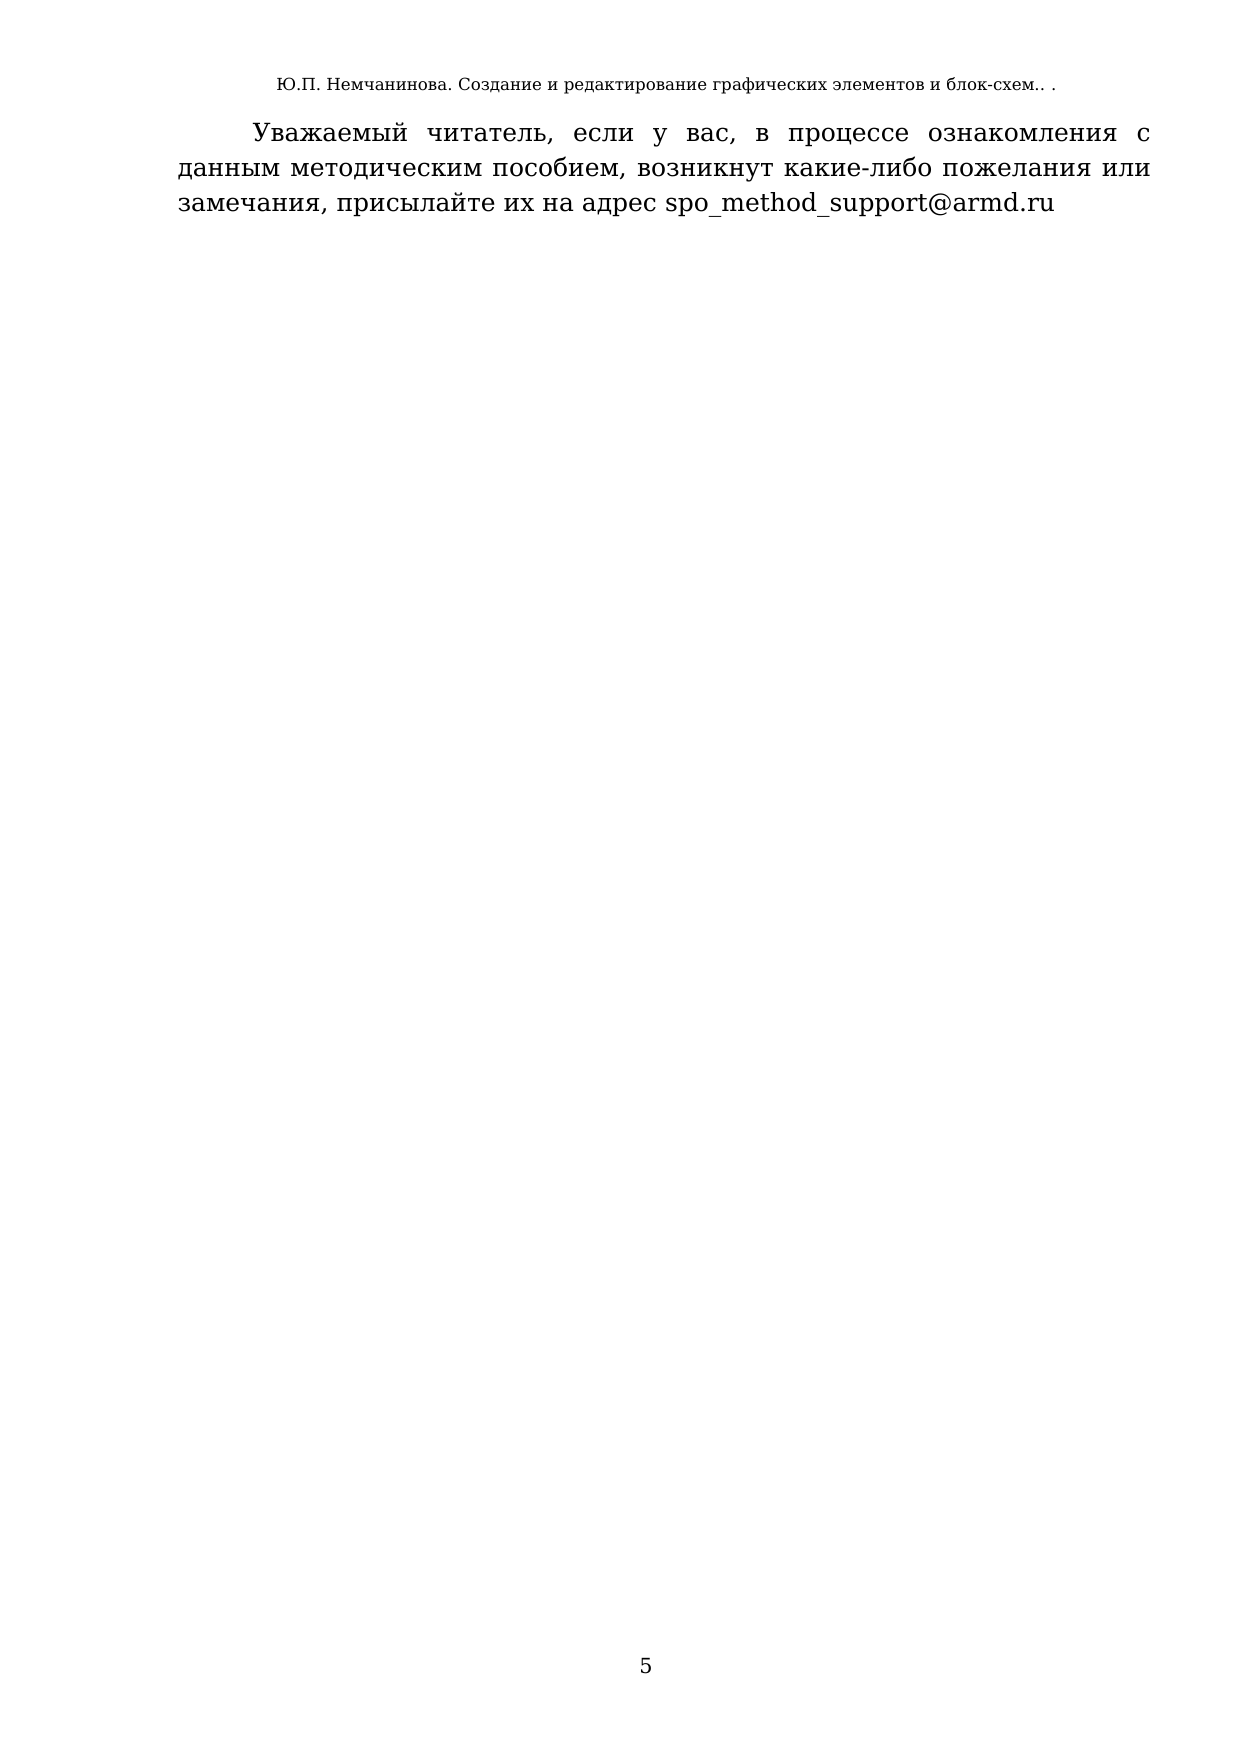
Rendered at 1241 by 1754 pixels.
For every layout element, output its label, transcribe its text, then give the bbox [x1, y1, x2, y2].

text Уважаемый читатель, если у вас, в процессе ознакомления с данным методическим пособием, возникнут какие-либо пожелания или замечания, присылайте их на адрес spo_method_support@armd.ru [177, 118, 1152, 217]
